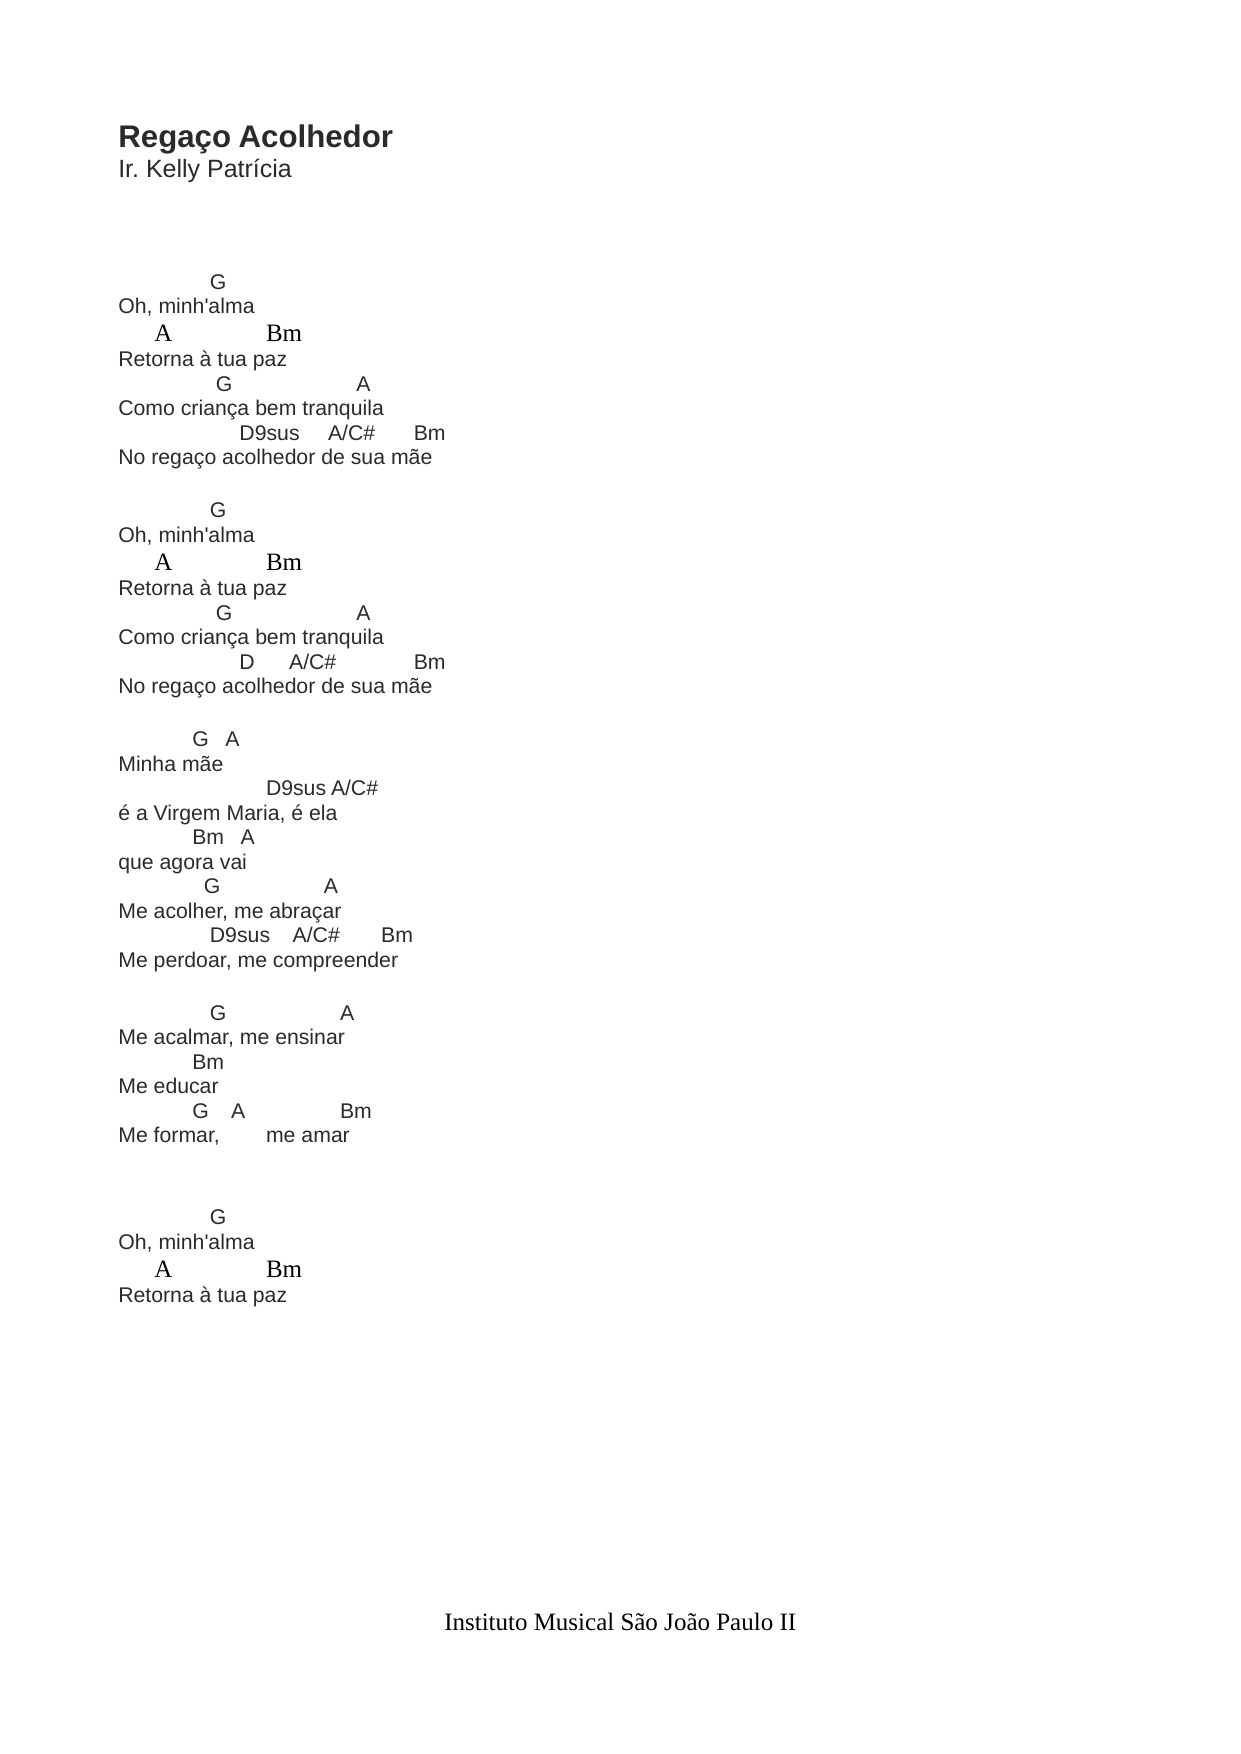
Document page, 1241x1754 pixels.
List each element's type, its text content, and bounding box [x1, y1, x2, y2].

text D9sus A/C# [118, 776, 1122, 800]
text G [118, 1205, 1122, 1229]
text é a Virgem Maria, é ela [118, 800, 1122, 825]
text Me acalmar, me ensinar [118, 1025, 1122, 1049]
text G A Me acolher, me abraçar D9sus A/C# Bm [118, 874, 1122, 947]
text G A Como criança bem tranquila [118, 371, 1122, 420]
text G A Bm Me formar, me amar [118, 1098, 1122, 1147]
text Retorna à tua paz [118, 1282, 1122, 1307]
text G [118, 269, 1122, 293]
text Minha mãe [118, 751, 1122, 776]
text G A [118, 727, 1122, 751]
text D A/C# Bm No regaço acolhedor de sua mãe [118, 649, 1122, 698]
text Oh, minh'alma A Bm [118, 293, 1122, 347]
text D9sus A/C# Bm No regaço acolhedor de sua mãe [118, 420, 1122, 469]
text Retorna à tua paz [118, 576, 1122, 600]
text G A Como criança bem tranquila [118, 600, 1122, 649]
text Retorna à tua paz [118, 347, 1122, 371]
text Ir. Kelly Patrícia [118, 154, 1122, 183]
text Bm A [118, 825, 1122, 849]
text Bm Me educar [118, 1049, 1122, 1098]
text G [118, 498, 1122, 522]
text G A [118, 1000, 1122, 1025]
text Oh, minh'alma A Bm [118, 1229, 1122, 1282]
text Me perdoar, me compreender [118, 947, 1122, 972]
text Regaço Acolhedor [118, 118, 1122, 154]
text Oh, minh'alma A Bm [118, 522, 1122, 576]
text que agora vai [118, 849, 1122, 874]
